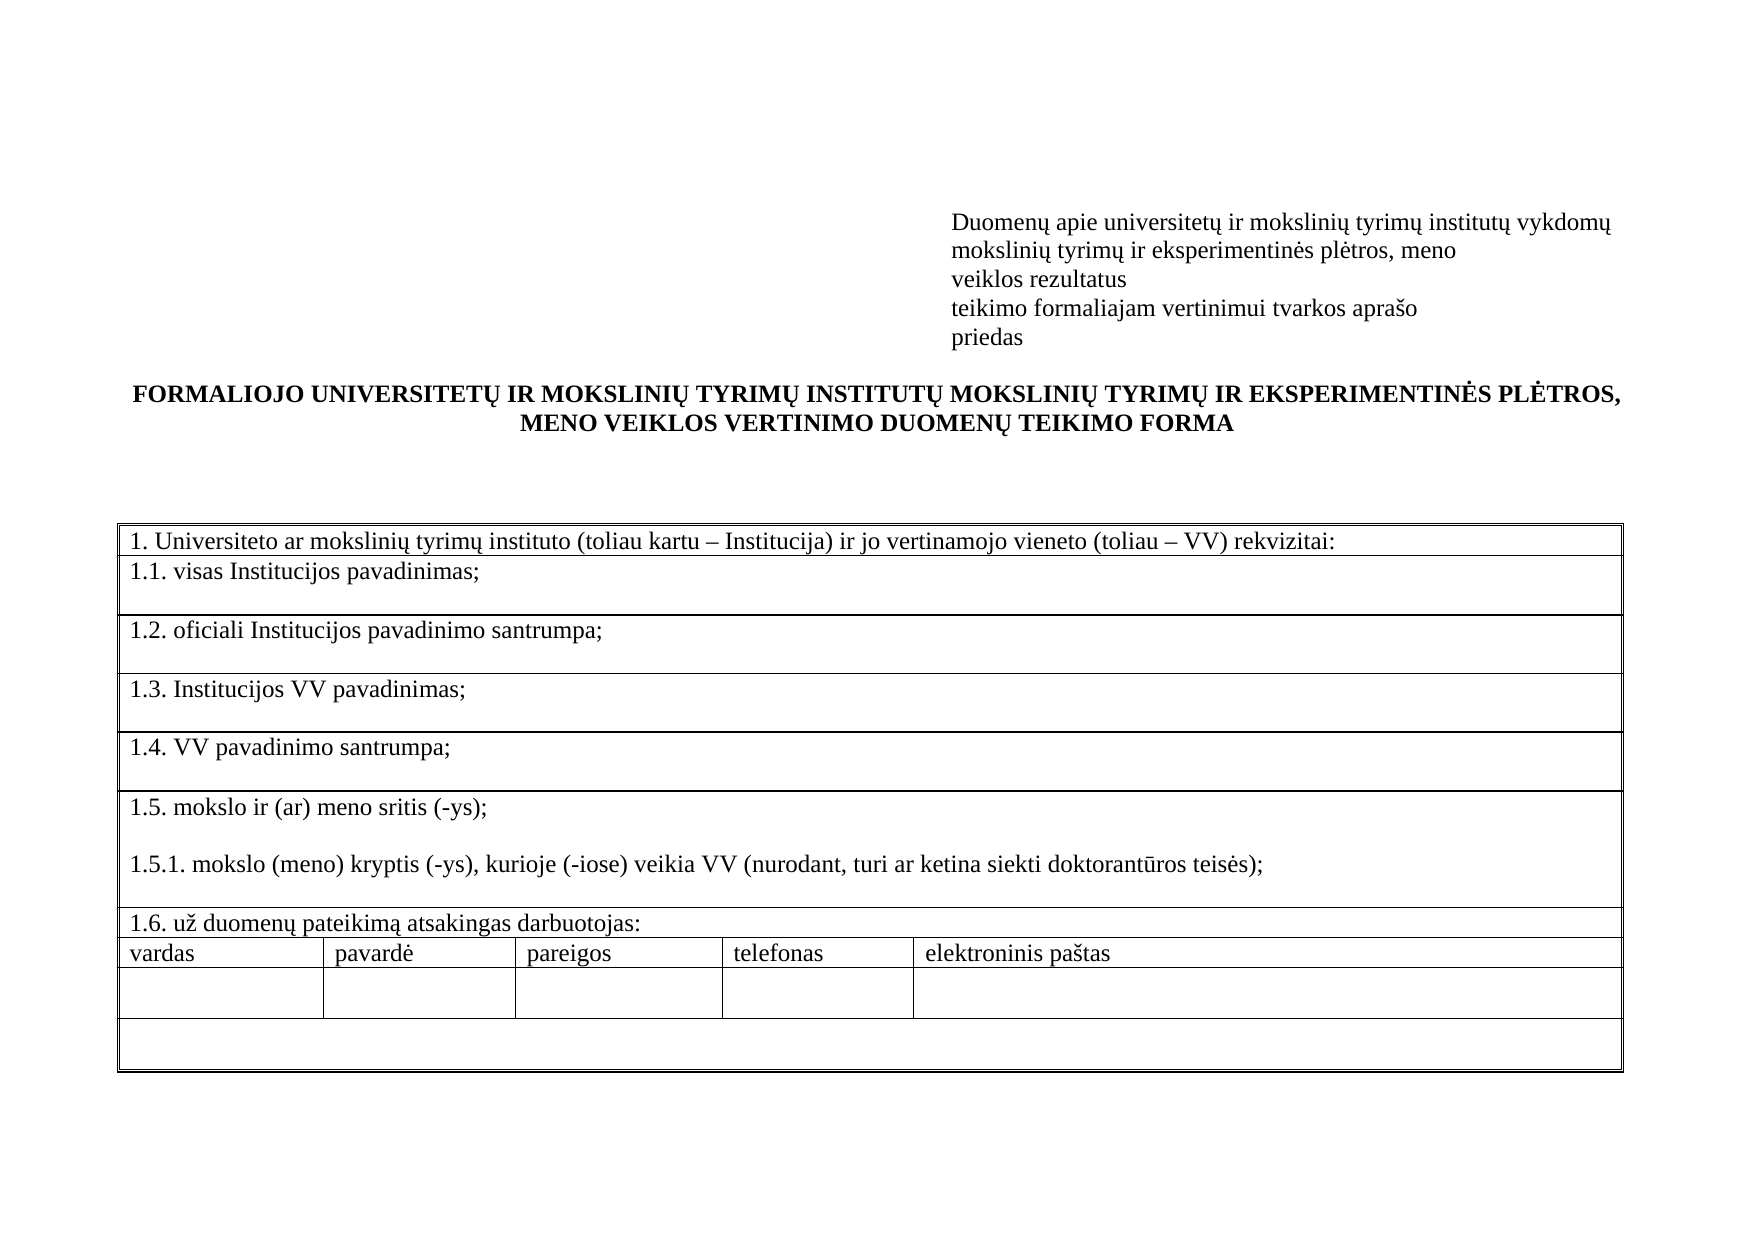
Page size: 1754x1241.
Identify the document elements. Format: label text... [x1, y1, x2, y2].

table_cell [516, 968, 722, 1018]
text veiklos rezultatus [118, 264, 1636, 293]
text FORMALIOJO UNIVERSITETŲ IR MOKSLINIŲ TYRIMŲ INSTITUTŲ MOKSLINIŲ TYRIMŲ IR EKSPERIMENTINĖS PLĖTROS, MENO VEIKLOS vertinimo duomenų teikimo forma [118, 379, 1636, 437]
table_cell [723, 968, 913, 1018]
table_cell [120, 1019, 1621, 1069]
table_cell vardas [120, 938, 323, 967]
table_cell 1.3. Institucijos VV pavadinimas; [120, 674, 1621, 731]
table_cell [120, 968, 323, 1018]
table_cell elektroninis paštas [914, 938, 1621, 967]
table_cell pareigos [516, 938, 722, 967]
text mokslinių tyrimų ir eksperimentinės plėtros, meno [118, 235, 1636, 264]
table_cell 1.5. mokslo ir (ar) meno sritis (-ys); 1.5.1. mokslo (meno) kryptis (-ys), kurioje (-iose) veikia VV (nurodant, turi ar ketina siekti doktorantūros teisės); [120, 792, 1621, 907]
table_cell 1.4. VV pavadinimo santrumpa; [120, 733, 1621, 790]
table_cell 1.1. visas Institucijos pavadinimas; [120, 556, 1621, 614]
table_cell 1.6. už duomenų pateikimą atsakingas darbuotojas: [120, 908, 1621, 937]
table_cell telefonas [723, 938, 913, 967]
table_header 1. Universiteto ar mokslinių tyrimų instituto (toliau kartu – Institucija) ir jo vertinamojo vieneto (toliau – VV) rekvizitai: [120, 526, 1621, 555]
text teikimo formaliajam vertinimui tvarkos aprašo [118, 293, 1636, 322]
text Duomenų apie universitetų ir mokslinių tyrimų institutų vykdomų [118, 207, 1636, 235]
table_cell 1.2. oficiali Institucijos pavadinimo santrumpa; [120, 616, 1621, 673]
table_cell [324, 968, 515, 1018]
table_cell pavardė [324, 938, 515, 967]
text priedas [118, 322, 1636, 350]
table_cell [914, 968, 1621, 1018]
